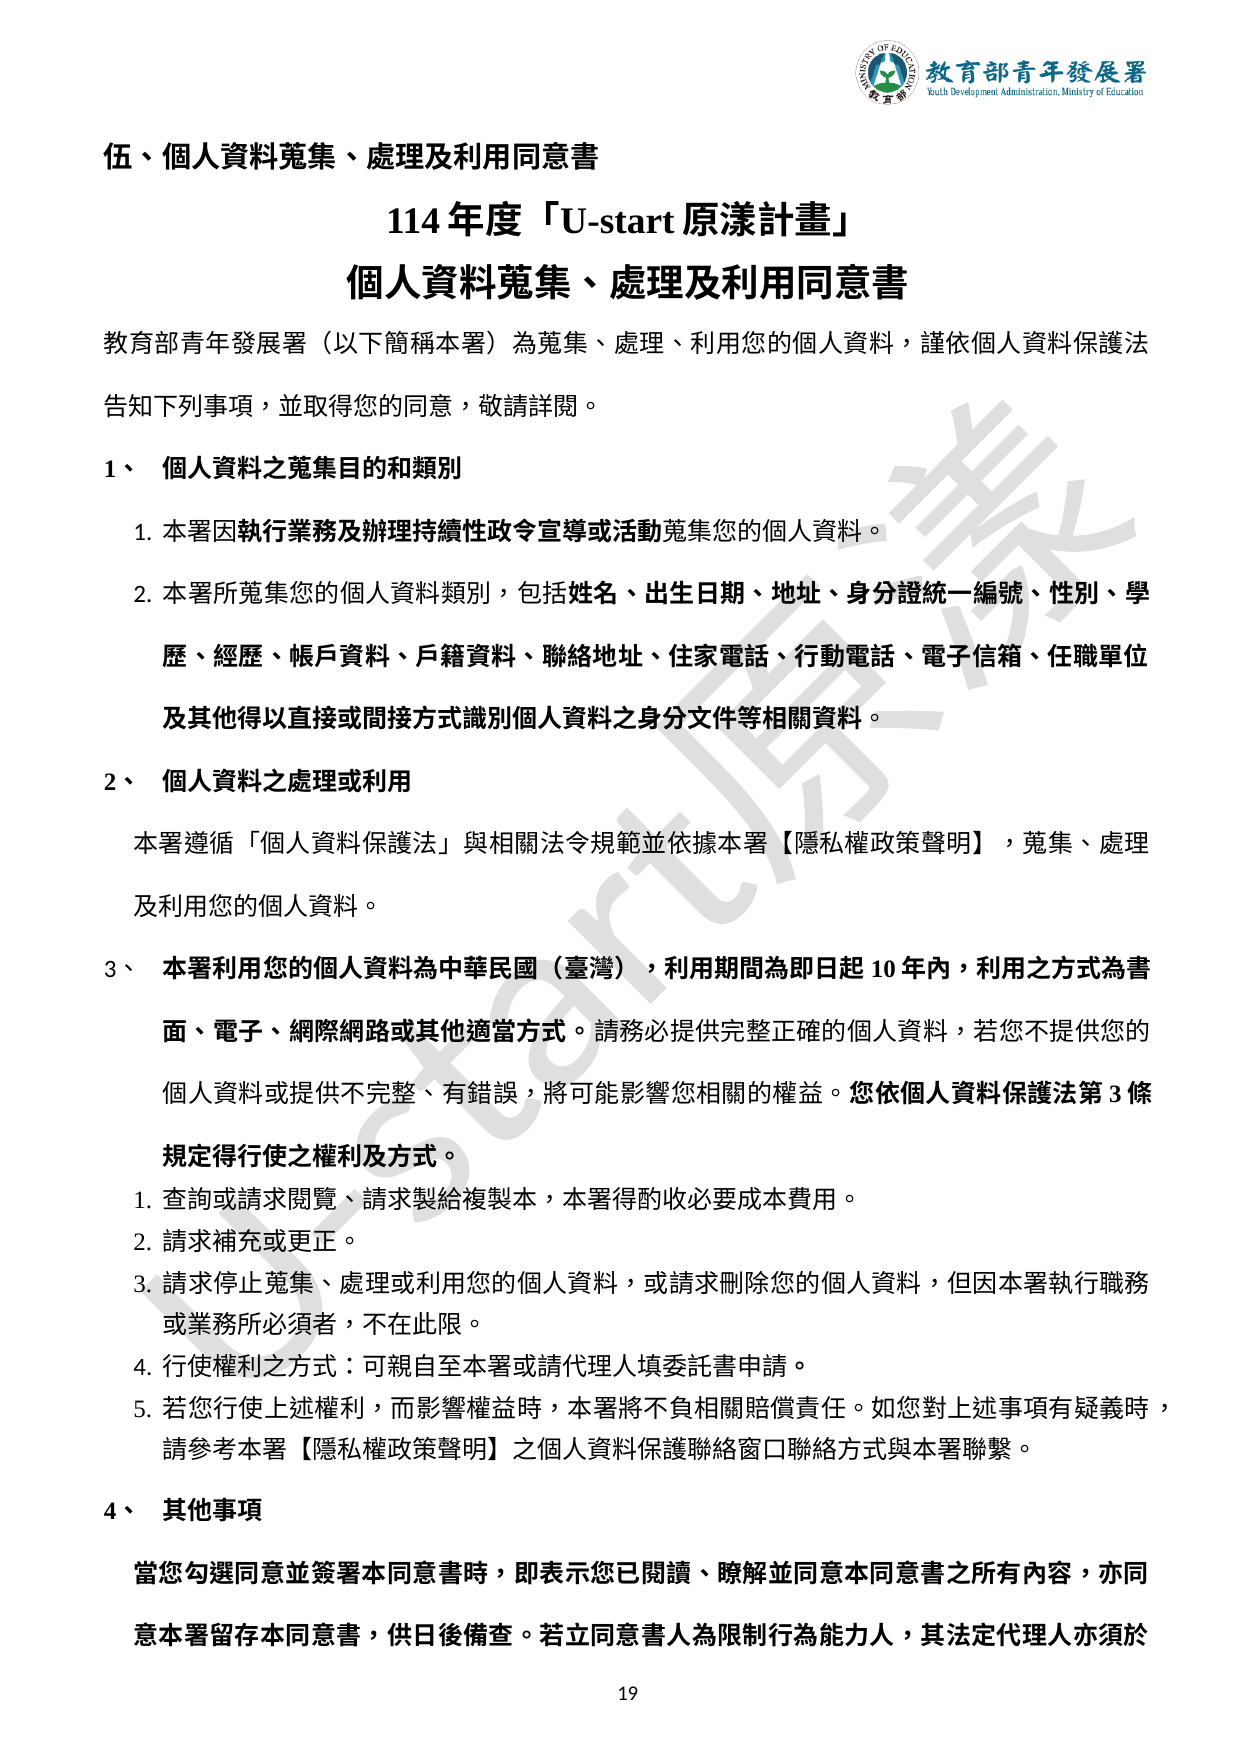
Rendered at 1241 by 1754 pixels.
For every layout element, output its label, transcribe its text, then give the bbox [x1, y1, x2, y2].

list 本署所蒐集您的個人資料類別，包括姓名、出生日期、地址、身分證統一編號、性別、學歷、經歷、帳戶資料、戶籍資料、聯絡地址、住家電話、行動電話、電子信箱、任職單位及其他得以直接或間接方式識別個人資料之身分文件等相關資料。 [133, 550, 1152, 738]
list [849, 738, 1152, 800]
list [963, 425, 1017, 470]
text 個人資料蒐集、處理及利用同意書 [103, 238, 1152, 300]
list 請求補充或更正。 [257, 1217, 1152, 1259]
text 114年度「U-start原漾計畫」 [103, 175, 1152, 238]
list 若您行使上述權利，而影響權益時，本署將不負相關賠償責任。如您對上述事項有疑義時，請參考本署【隱私權政策聲明】之個人資料保護聯絡窗口聯絡方式與本署聯繫。 [133, 1384, 1152, 1467]
list [956, 488, 1066, 550]
list [1074, 488, 1152, 550]
list 查詢或請求閱覽、請求製給複製本，本署得酌收必要成本費用。 [437, 1175, 1152, 1217]
list 請求補充或更正。 [133, 1217, 263, 1259]
list 請求停止蒐集、處理或利用您的個人資料，或請求刪除您的個人資料，但因本署執行職務或業務所必須者，不在此限。 [133, 1259, 300, 1342]
list [696, 738, 869, 800]
list 其他事項 [103, 1467, 1152, 1529]
list 個人資料之處理或利用 [103, 738, 726, 800]
list 本署因執行業務及辦理持續性政令宣導或活動蒐集您的個人資料。 [133, 488, 977, 550]
list 本署利用您的個人資料為中華民國（臺灣），利用期間為即日起10年內，利用之方式為書面、電子、網際網路或其他適當方式。請務必提供完整正確的個人資料，若您不提供您的個人資料或提供不完整、有錯誤，將可能影響您相關的權益。您依個人資料保護法第3條規定得行使之權利及方式。 [103, 925, 1152, 1175]
list 查詢或請求閱覽、請求製給複製本，本署得酌收必要成本費用。 [133, 1175, 451, 1217]
list [983, 425, 1152, 488]
list 請求停止蒐集、處理或利用您的個人資料，或請求刪除您的個人資料，但因本署執行職務或業務所必須者，不在此限。 [299, 1259, 1152, 1342]
list 個人資料之蒐集目的和類別 [103, 425, 957, 488]
text 教育部青年發展署（以下簡稱本署）為蒐集、處理、利用您的個人資料，謹依個人資料保護法告知下列事項，並取得您的同意，敬請詳閱。 [103, 300, 1152, 425]
text 伍、個人資料蒐集、處理及利用同意書 [103, 113, 1152, 175]
list 行使權利之方式：可親自至本署或請代理人填委託書申請。 [133, 1342, 1152, 1384]
text 本署遵循「個人資料保護法」與相關法令規範並依據本署【隱私權政策聲明】，蒐集、處理及利用您的個人資料。 [133, 800, 1152, 925]
text 當您勾選同意並簽署本同意書時，即表示您已閱讀、瞭解並同意本同意書之所有內容，亦同意本署留存本同意書，供日後備查。若立同意書人為限制行為能力人，其法定代理人亦須於 [133, 1529, 1152, 1654]
